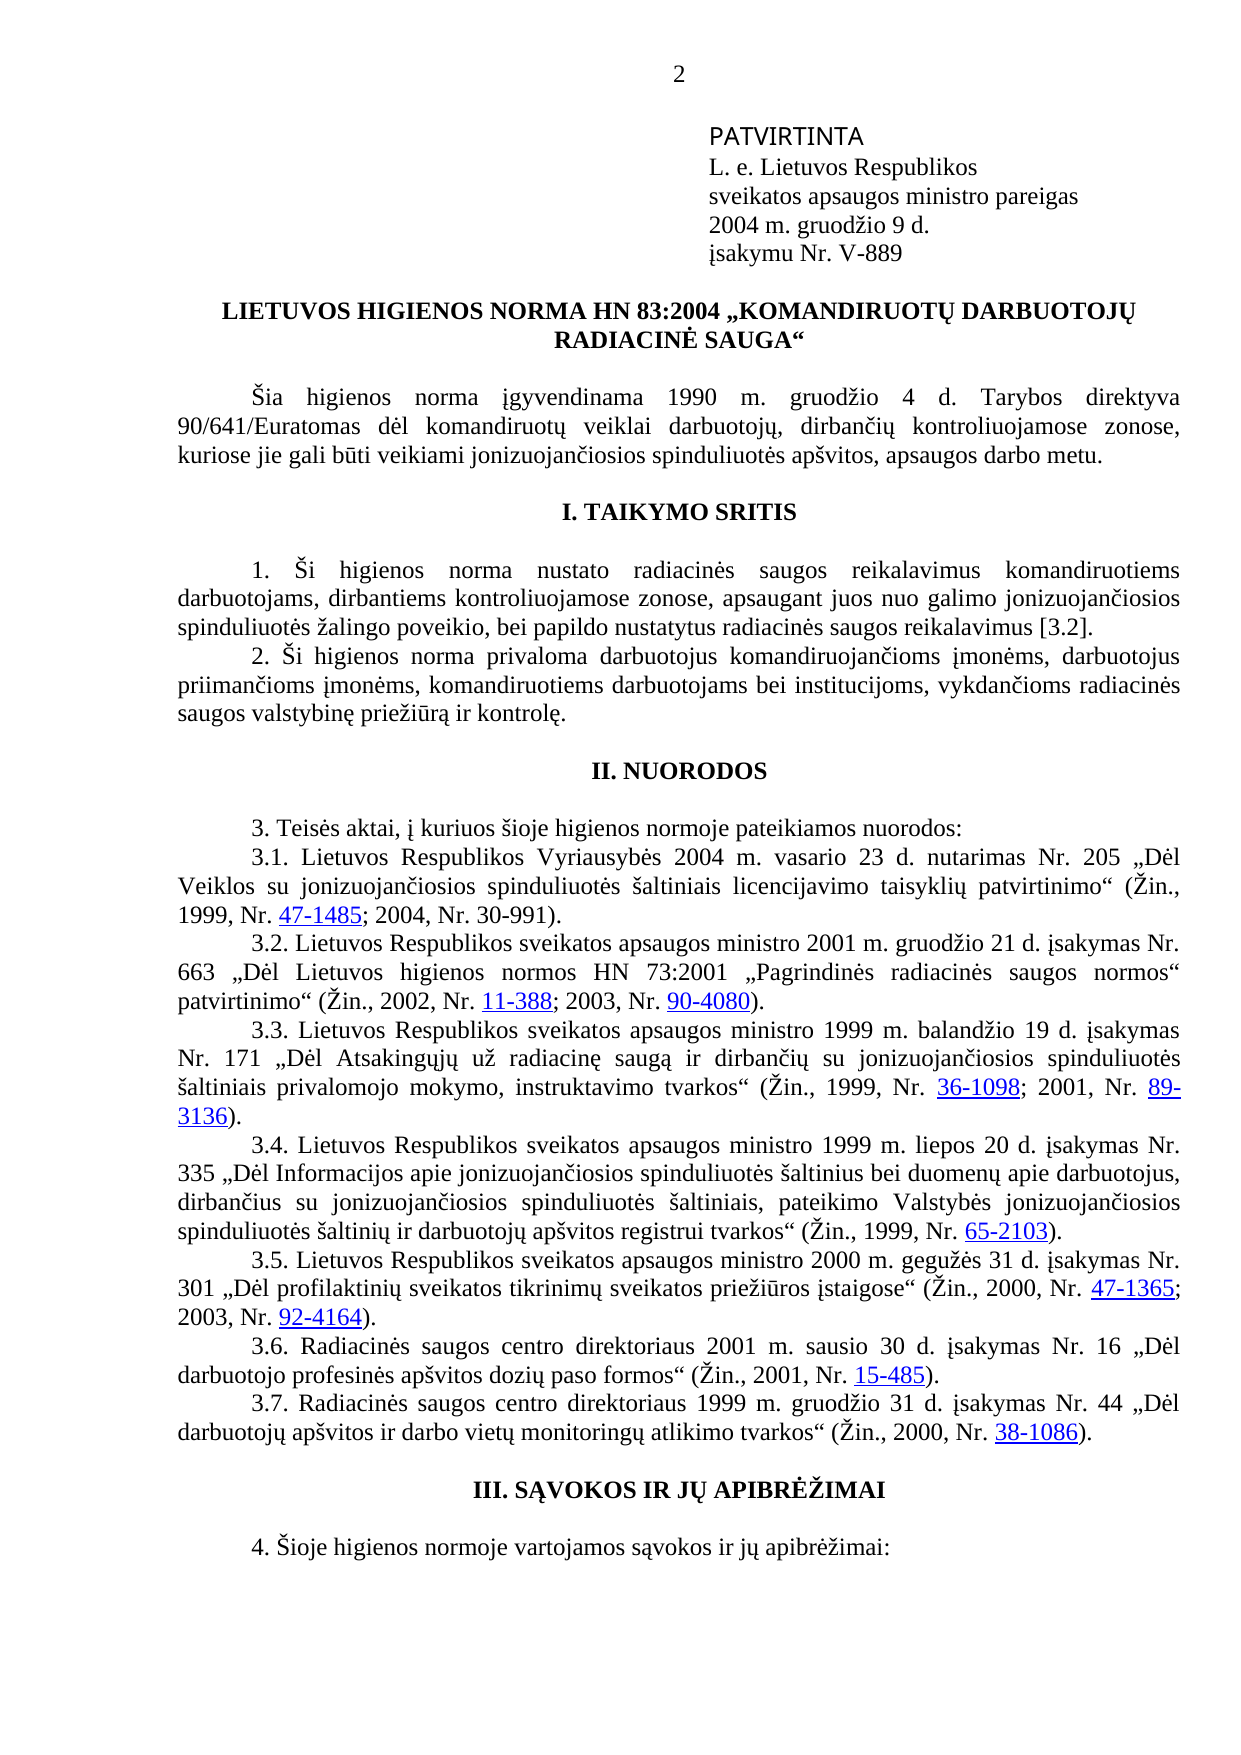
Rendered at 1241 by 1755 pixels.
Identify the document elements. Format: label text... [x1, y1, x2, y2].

text 3.2. Lietuvos Respublikos sveikatos apsaugos ministro 2001 m. gruodžio 21 d. įsakymas Nr. 663 „Dėl Lietuvos higienos normos HN 73:2001 „Pagrindinės radiacinės saugos normos“ patvirtinimo“ (Žin., 2002, Nr. 11-388; 2003, Nr. 90-4080). [177, 928, 1181, 1015]
text III. SĄVOKOS IR JŲ APIBRĖŽIMAI [177, 1475, 1181, 1503]
text 3.5. Lietuvos Respublikos sveikatos apsaugos ministro 2000 m. gegužės 31 d. įsakymas Nr. 301 „Dėl profilaktinių sveikatos tikrinimų sveikatos priežiūros įstaigose“ (Žin., 2000, Nr. 47-1365; 2003, Nr. 92-4164). [177, 1245, 1181, 1331]
text I. TAIKYMO SRITIS [177, 497, 1181, 526]
text 3.1. Lietuvos Respublikos Vyriausybės 2004 m. vasario 23 d. nutarimas Nr. 205 „Dėl Veiklos su jonizuojančiosios spinduliuotės šaltiniais licencijavimo taisyklių patvirtinimo“ (Žin., 1999, Nr. 47-1485; 2004, Nr. 30-991). [177, 842, 1181, 928]
text 2. Ši higienos norma privaloma darbuotojus komandiruojančioms įmonėms, darbuotojus priimančioms įmonėms, komandiruotiems darbuotojams bei institucijoms, vykdančioms radiacinės saugos valstybinę priežiūrą ir kontrolę. [177, 641, 1181, 727]
text 3.3. Lietuvos Respublikos sveikatos apsaugos ministro 1999 m. balandžio 19 d. įsakymas Nr. 171 „Dėl Atsakingųjų už radiacinę saugą ir dirbančių su jonizuojančiosios spinduliuotės šaltiniais privalomojo mokymo, instruktavimo tvarkos“ (Žin., 1999, Nr. 36-1098; 2001, Nr. 89-3136). [177, 1015, 1181, 1130]
text įsakymu Nr. V-889 [177, 238, 1181, 267]
text sveikatos apsaugos ministro pareigas [177, 181, 1181, 210]
text 3.4. Lietuvos Respublikos sveikatos apsaugos ministro 1999 m. liepos 20 d. įsakymas Nr. 335 „Dėl Informacijos apie jonizuojančiosios spinduliuotės šaltinius bei duomenų apie darbuotojus, dirbančius su jonizuojančiosios spinduliuotės šaltiniais, pateikimo Valstybės jonizuojančiosios spinduliuotės šaltinių ir darbuotojų apšvitos registrui tvarkos“ (Žin., 1999, Nr. 65-2103). [177, 1130, 1181, 1245]
text 3. Teisės aktai, į kuriuos šioje higienos normoje pateikiamos nuorodos: [177, 813, 1181, 842]
text 3.6. Radiacinės saugos centro direktoriaus 2001 m. sausio 30 d. įsakymas Nr. 16 „Dėl darbuotojo profesinės apšvitos dozių paso formos“ (Žin., 2001, Nr. 15-485). [177, 1331, 1181, 1388]
text 4. Šioje higienos normoje vartojamos sąvokos ir jų apibrėžimai: [177, 1532, 1181, 1561]
text 1. Ši higienos norma nustato radiacinės saugos reikalavimus komandiruotiems darbuotojams, dirbantiems kontroliuojamose zonose, apsaugant juos nuo galimo jonizuojančiosios spinduliuotės žalingo poveikio, bei papildo nustatytus radiacinės saugos reikalavimus [3.2]. [177, 555, 1181, 641]
text PATVIRTINTA [709, 118, 1181, 152]
text Šia higienos norma įgyvendinama 1990 m. gruodžio 4 d. Tarybos direktyva 90/641/Euratomas dėl komandiruotų veiklai darbuotojų, dirbančių kontroliuojamose zonose, kuriose jie gali būti veikiami jonizuojančiosios spinduliuotės apšvitos, apsaugos darbo metu. [177, 382, 1181, 468]
text 2004 m. gruodžio 9 d. [177, 210, 1181, 238]
text LIETUVOS HIGIENOS NORMA HN 83:2004 „KOMANDIRUOTŲ DARBUOTOJŲ RADIACINĖ SAUGA“ [177, 296, 1181, 353]
text II. NUORODOS [177, 756, 1181, 785]
text L. e. Lietuvos Respublikos [177, 152, 1181, 181]
text 3.7. Radiacinės saugos centro direktoriaus 1999 m. gruodžio 31 d. įsakymas Nr. 44 „Dėl darbuotojų apšvitos ir darbo vietų monitoringų atlikimo tvarkos“ (Žin., 2000, Nr. 38-1086). [177, 1388, 1181, 1446]
